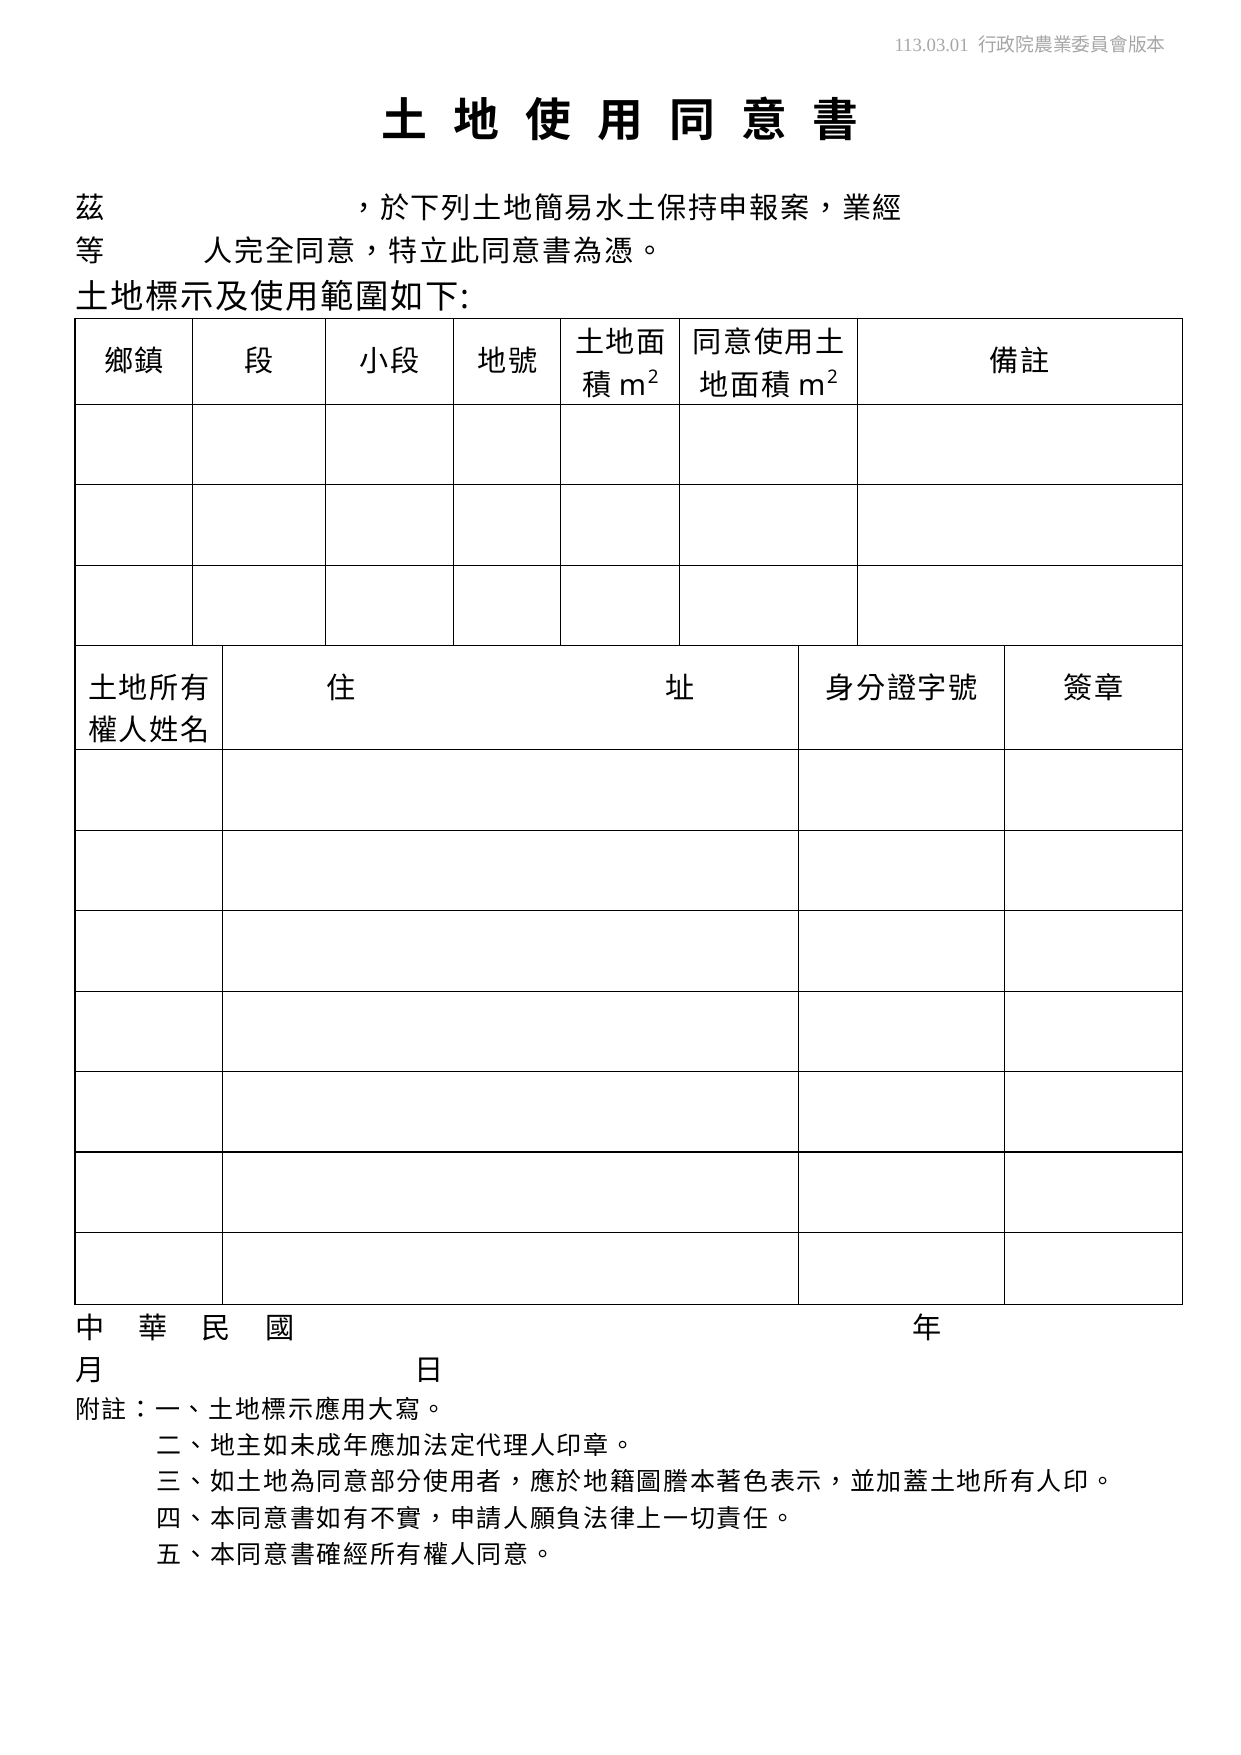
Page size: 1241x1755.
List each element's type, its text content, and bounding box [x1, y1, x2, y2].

text 三、如土地為同意部分使用者，應於地籍圖謄本著色表示，並加蓋土地所有人印。 [75, 1462, 1165, 1498]
table_header 備註 [858, 319, 1182, 404]
table_cell [799, 1153, 1004, 1232]
table_cell [1005, 750, 1182, 830]
table_cell [223, 750, 798, 830]
table_cell [454, 566, 560, 645]
table_cell [76, 750, 222, 830]
table_cell [1005, 992, 1182, 1071]
table_cell [193, 485, 325, 564]
table_cell [1005, 831, 1182, 910]
text 茲 ，於下列土地簡易水土保持申報案，業經 等 人完全同意，特立此同意書為憑。 [75, 185, 1165, 269]
table_cell 土地所有權人姓名 [76, 646, 222, 749]
text 土 地 使 用 同 意 書 [75, 83, 1165, 149]
table_cell [454, 485, 560, 564]
table_cell [680, 485, 857, 564]
text 四、本同意書如有不實，申請人願負法律上一切責任。 [75, 1498, 1165, 1534]
table_cell [223, 831, 798, 910]
table_cell [223, 911, 798, 991]
table_cell [799, 911, 1004, 991]
table_cell [561, 405, 679, 484]
table_header 地號 [454, 319, 560, 404]
table_cell [76, 911, 222, 991]
table_cell [561, 566, 679, 645]
table_cell [858, 485, 1182, 564]
table_cell [1005, 911, 1182, 991]
table_cell [76, 1233, 222, 1304]
table_cell [1005, 1072, 1182, 1151]
table_cell [858, 566, 1182, 645]
table_cell [326, 405, 453, 484]
table_cell [223, 1153, 798, 1232]
table_cell [76, 566, 192, 645]
table_cell [680, 566, 857, 645]
table_cell [76, 1153, 222, 1232]
table_cell 簽章 [1005, 646, 1182, 749]
table_header 鄉鎮 [76, 319, 192, 404]
table_cell [1005, 1153, 1182, 1232]
text 二、地主如未成年應加法定代理人印章。 [75, 1426, 1165, 1462]
table_header 小段 [326, 319, 453, 404]
table_cell [76, 485, 192, 564]
table_cell [799, 992, 1004, 1071]
table_header 同意使用土地面積m2 [680, 319, 857, 404]
table_cell [326, 566, 453, 645]
table_cell [223, 992, 798, 1071]
table_cell 住 址 [223, 646, 798, 749]
table_cell 身分證字號 [799, 646, 1004, 749]
table_cell [223, 1233, 798, 1304]
table_cell [799, 1072, 1004, 1151]
table_cell [76, 405, 192, 484]
table_header 段 [193, 319, 325, 404]
table_header 土地面積m2 [561, 319, 679, 404]
table_cell [561, 485, 679, 564]
table_cell [76, 1072, 222, 1151]
text 中 華 民 國 年 月 日 [75, 1305, 1165, 1389]
table_cell [223, 1072, 798, 1151]
table_cell [799, 1233, 1004, 1304]
table_cell [1005, 1233, 1182, 1304]
table_cell [680, 405, 857, 484]
table_cell [193, 405, 325, 484]
table_cell [454, 405, 560, 484]
table_cell [858, 405, 1182, 484]
table_cell [193, 566, 325, 645]
table_cell [76, 992, 222, 1071]
table_cell [799, 750, 1004, 830]
text 五、本同意書確經所有權人同意。 [75, 1534, 1165, 1571]
table_cell [76, 831, 222, 910]
table_cell [326, 485, 453, 564]
text 土地標示及使用範圍如下: [75, 269, 1165, 318]
table_cell [799, 831, 1004, 910]
text 附註：一、土地標示應用大寫。 [75, 1389, 1165, 1426]
